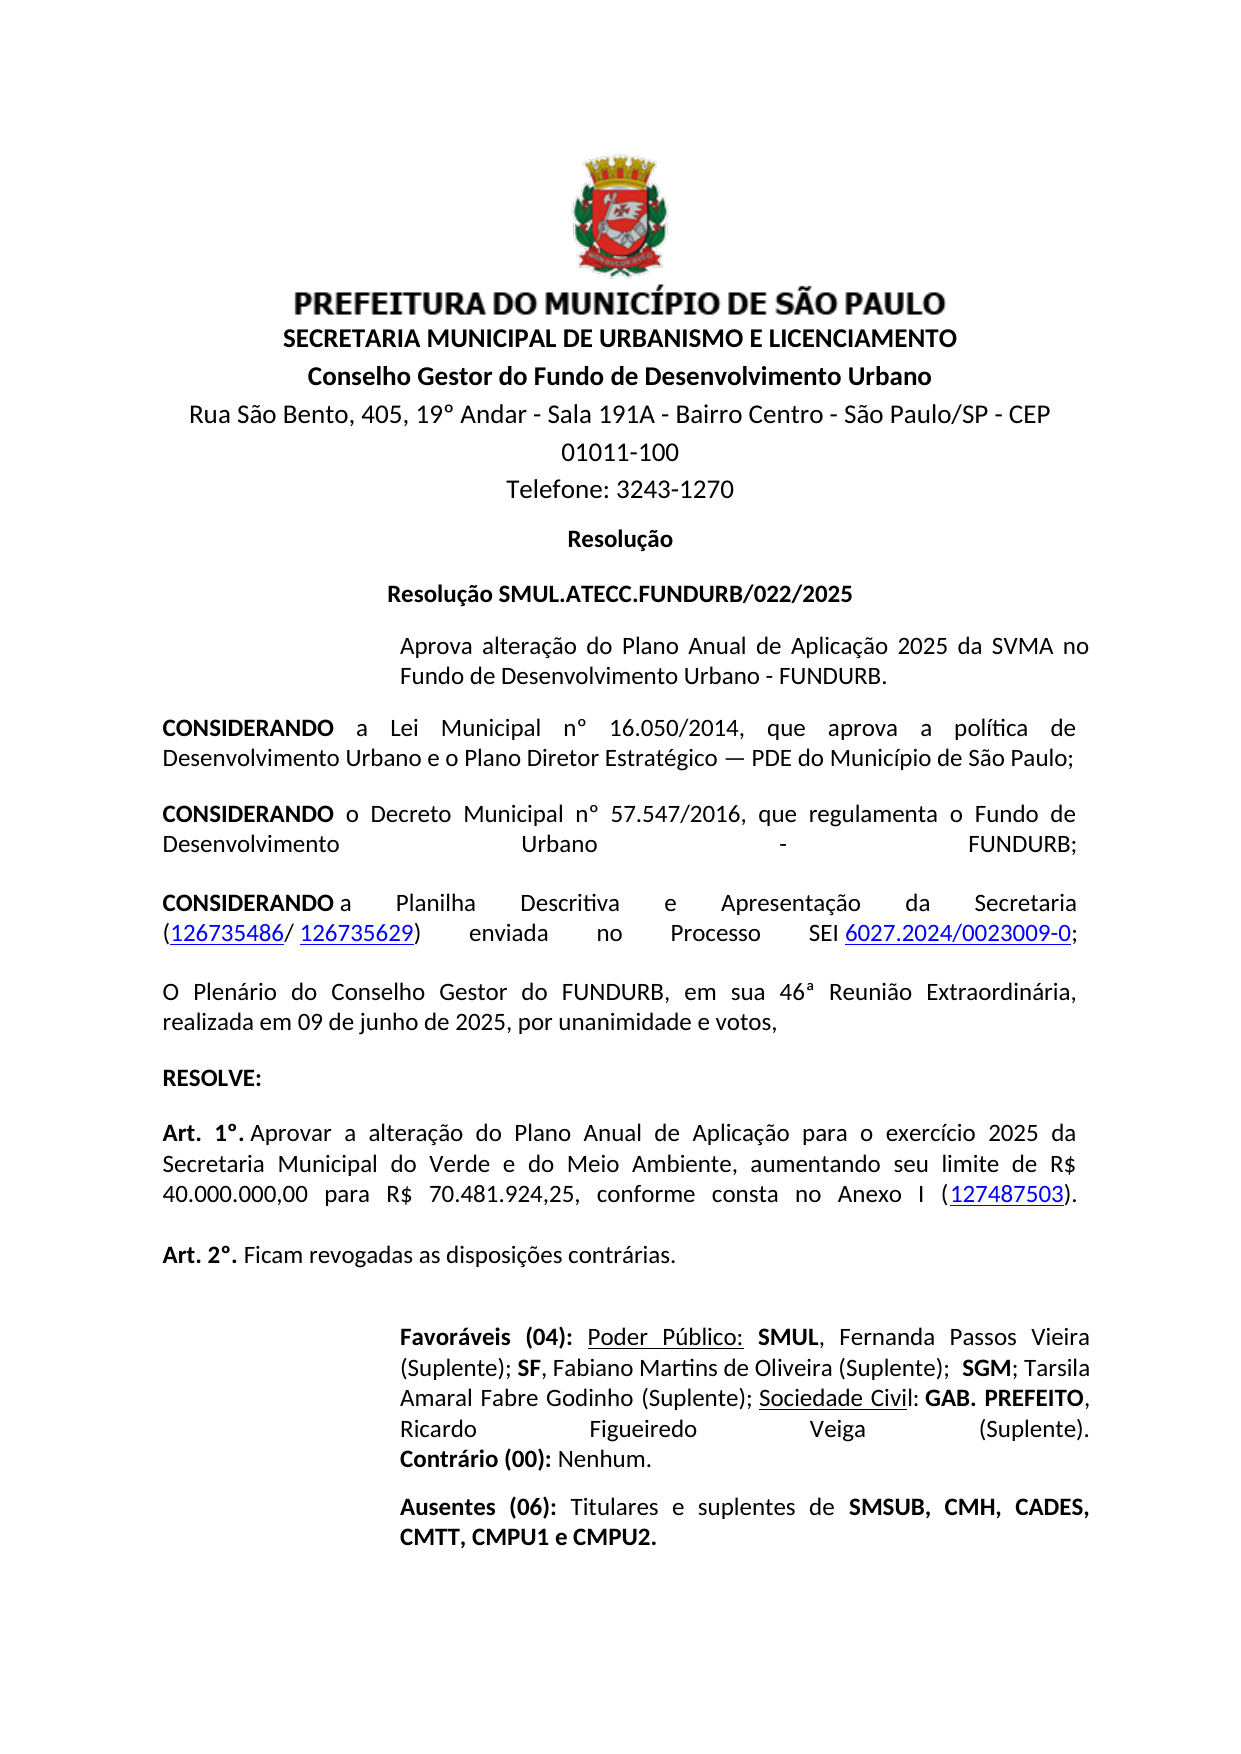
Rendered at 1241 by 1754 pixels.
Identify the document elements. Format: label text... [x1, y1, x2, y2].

text Resolução [162, 523, 1078, 554]
text CONSIDERANDO a Lei Municipal nº 16.050/2014, que aprova a política de Desenvolvimento Urbano e o Plano Diretor Estratégico — PDE do Município de São Paulo; [162, 712, 1078, 773]
text Art. 1º. Aprovar a alteração do Plano Anual de Aplicação para o exercício 2025 da Secretaria Municipal do Verde e do Meio Ambiente, aumentando seu limite de R$ 40.000.000,00 para R$ 70.481.924,25, conforme consta no Anexo I (127487503). Art. 2º. Ficam revogadas as disposições contrárias. [162, 1118, 1078, 1270]
text CONSIDERANDO o Decreto Municipal nº 57.547/2016, que regulamenta o Fundo de Desenvolvimento Urbano - FUNDURB; CONSIDERANDO a Planilha Descritiva e Apresentação da Secretaria (126735486/ 126735629) enviada no Processo SEI 6027.2024/0023009-0; O Plenário do Conselho Gestor do FUNDURB, em sua 46ª Reunião Extraordinária, realizada em 09 de junho de 2025, por unanimidade e votos, [162, 798, 1078, 1037]
text SECRETARIA MUNICIPAL DE URBANISMO E LICENCIAMENTO [150, 321, 1090, 354]
text Favoráveis (04): Poder Público: SMUL, Fernanda Passos Vieira (Suplente); SF, Fabiano Martins de Oliveira (Suplente); SGM; Tarsila Amaral Fabre Godinho (Suplente); Sociedade Civil: GAB. PREFEITO, Ricardo Figueiredo Veiga (Suplente). Contrário (00): Nenhum. [400, 1291, 1090, 1474]
text Conselho Gestor do Fundo de Desenvolvimento Urbano [150, 359, 1090, 392]
text Aprova alteração do Plano Anual de Aplicação 2025 da SVMA no Fundo de Desenvolvimento Urbano - FUNDURB. [400, 630, 1090, 691]
text Telefone: 3243-1270 [150, 473, 1090, 506]
text Resolução SMUL.ATECC.FUNDURB/022/2025 [162, 579, 1078, 609]
text RESOLVE: [162, 1062, 1078, 1093]
text Rua São Bento, 405, 19º Andar - Sala 191A - Bairro Centro - São Paulo/SP - CEP 01011-100 [150, 397, 1090, 468]
text Ausentes (06): Titulares e suplentes de SMSUB, CMH, CADES, CMTT, CMPU1 e CMPU2. [400, 1491, 1090, 1552]
